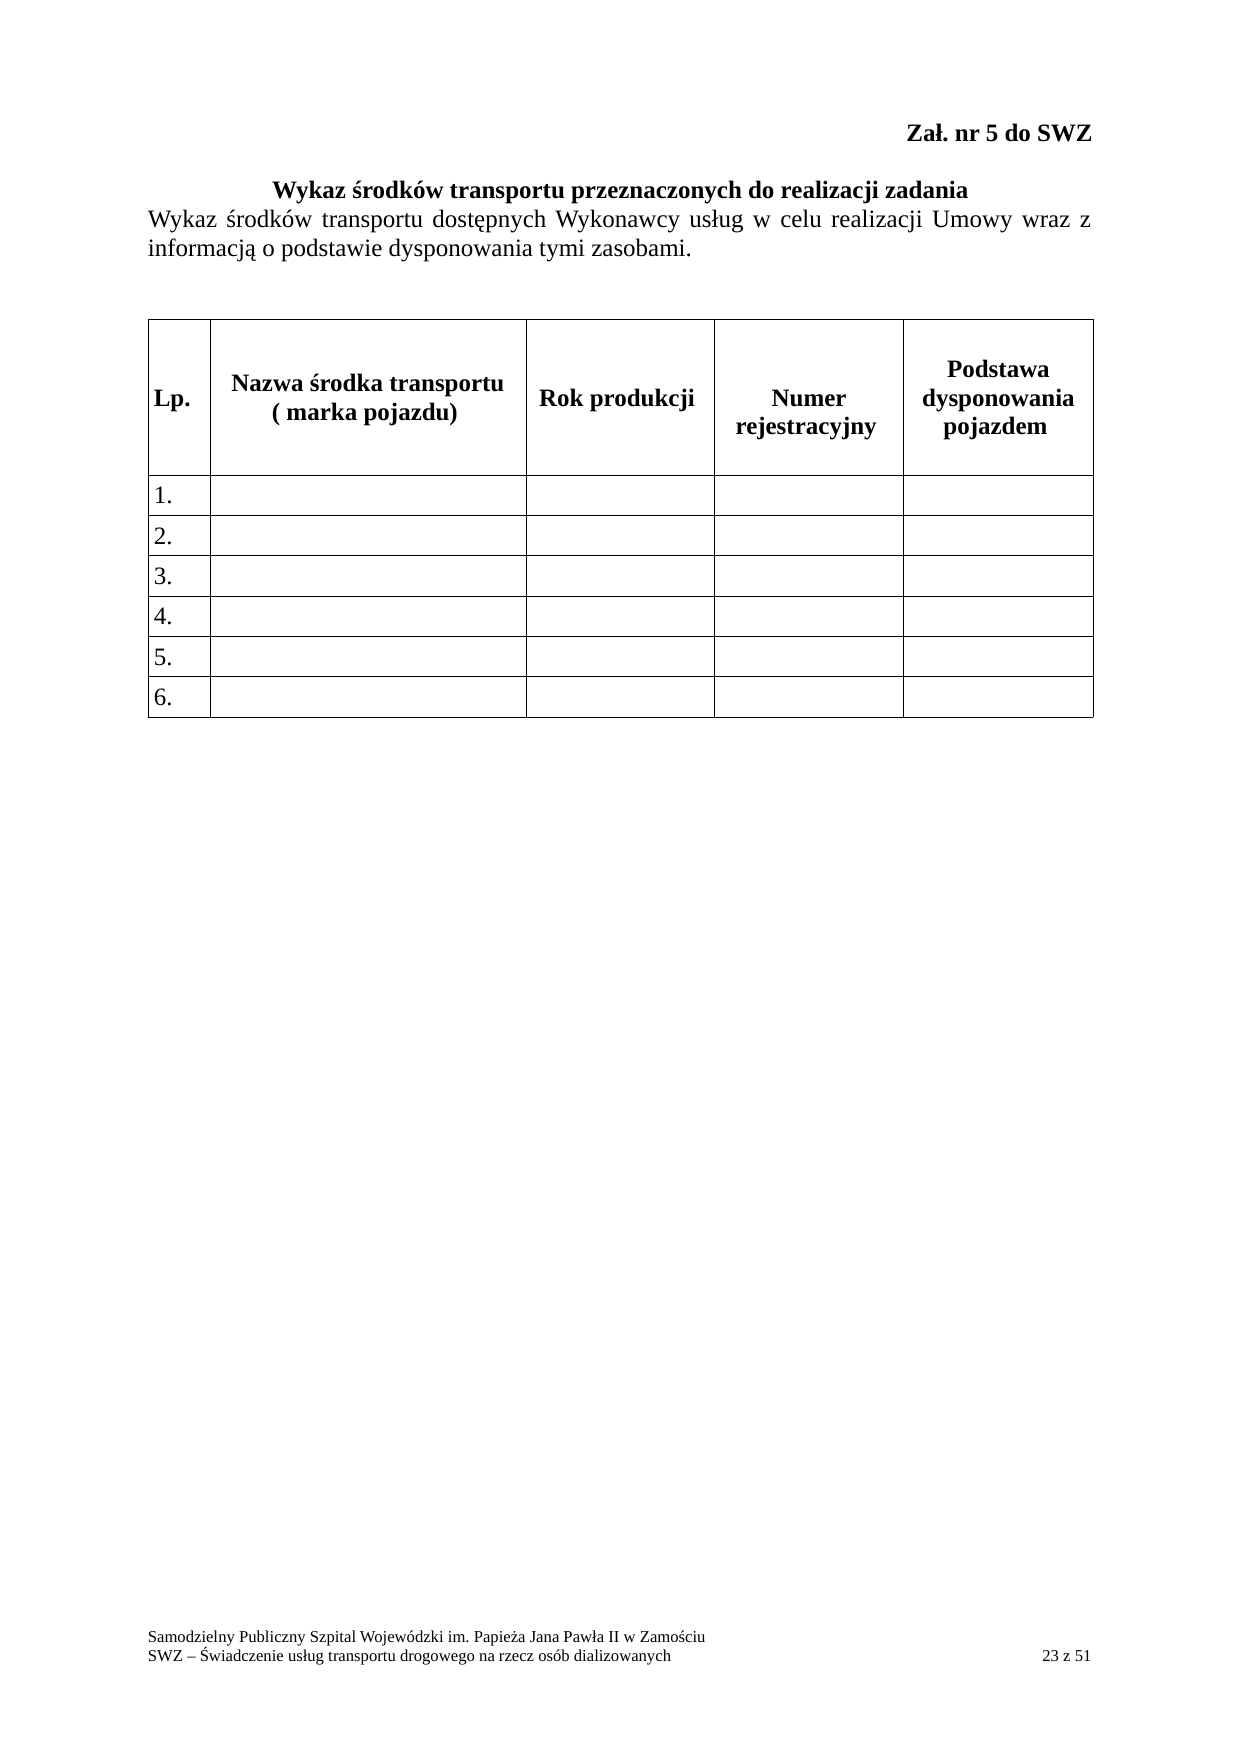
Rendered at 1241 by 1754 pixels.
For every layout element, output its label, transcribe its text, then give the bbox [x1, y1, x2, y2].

table_cell [211, 637, 526, 676]
table_header Rok produkcji [527, 320, 714, 475]
table_cell [211, 677, 526, 717]
table_cell [715, 516, 903, 555]
table_cell [904, 597, 1093, 636]
text Wykaz środków transportu przeznaczonych do realizacji zadania [148, 176, 1092, 204]
table_cell [527, 597, 714, 636]
table_cell [904, 476, 1093, 515]
table_header Numer rejestracyjny [715, 320, 903, 475]
table_cell 6. [149, 677, 210, 717]
table_header Lp. [149, 320, 210, 475]
table_cell [904, 516, 1093, 555]
table_cell 3. [149, 556, 210, 596]
table_cell [527, 637, 714, 676]
table_cell [904, 556, 1093, 596]
table_cell 2. [149, 516, 210, 555]
table_cell [527, 476, 714, 515]
table_cell [211, 476, 526, 515]
table_cell [211, 556, 526, 596]
text Wykaz środków transportu dostępnych Wykonawcy usług w celu realizacji Umowy wraz z informacją o podstawie dysponowania tymi zasobami. [148, 204, 1092, 262]
table_cell 4. [149, 597, 210, 636]
table_cell [715, 677, 903, 717]
table_cell 5. [149, 637, 210, 676]
table_cell [211, 516, 526, 555]
text Zał. nr 5 do SWZ [148, 118, 1092, 147]
table_cell [211, 597, 526, 636]
table_header Podstawa dysponowania pojazdem [904, 320, 1093, 475]
table_cell [715, 637, 903, 676]
table_cell 1. [149, 476, 210, 515]
table_cell [715, 476, 903, 515]
table_cell [715, 597, 903, 636]
table_cell [527, 516, 714, 555]
table_cell [904, 637, 1093, 676]
table_cell [527, 677, 714, 717]
table_cell [904, 677, 1093, 717]
table_cell [527, 556, 714, 596]
table_header Nazwa środka transportu ( marka pojazdu) [211, 320, 526, 475]
table_cell [715, 556, 903, 596]
